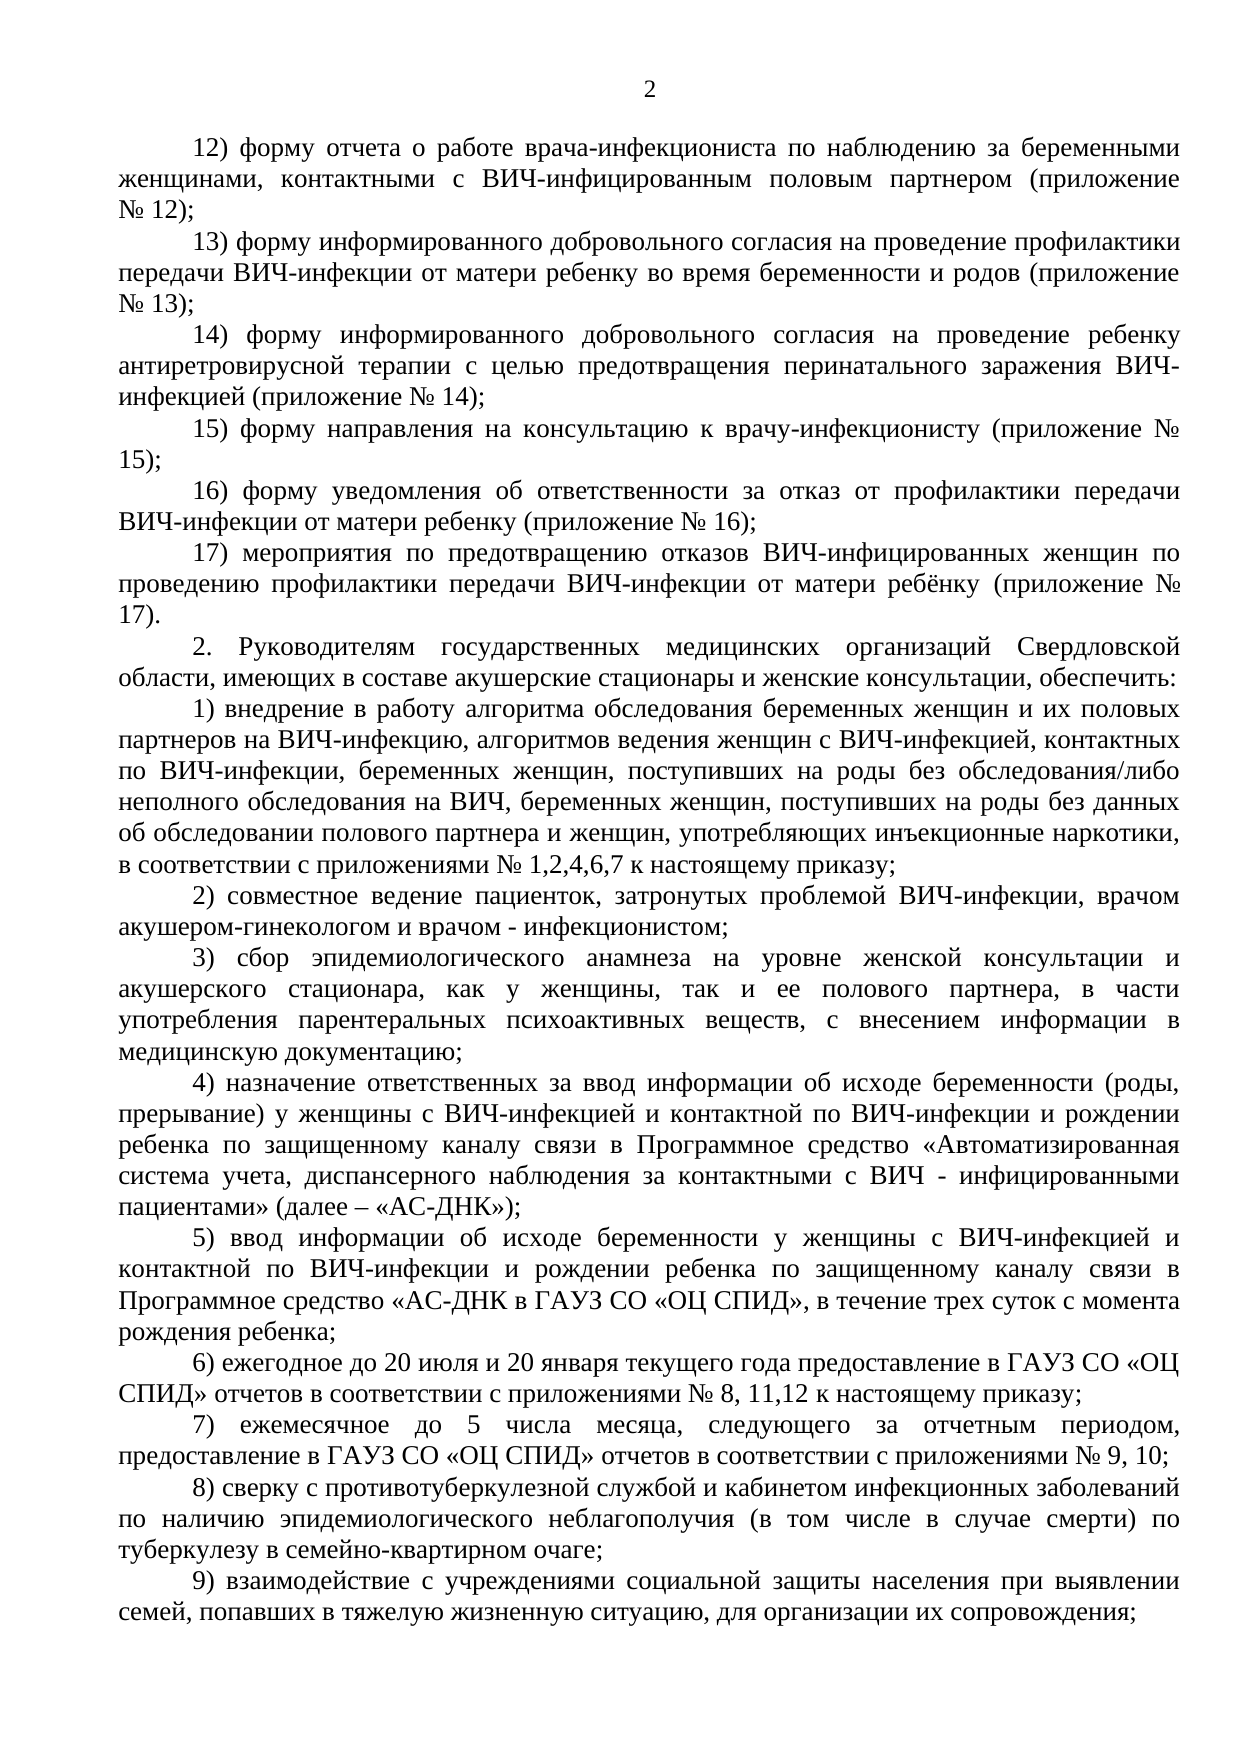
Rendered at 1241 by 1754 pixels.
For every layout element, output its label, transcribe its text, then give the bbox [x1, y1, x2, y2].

text 13) форму информированного добровольного согласия на проведение профилактики передачи ВИЧ-инфекции от матери ребенку во время беременности и родов (приложение № 13); [118, 225, 1181, 318]
text 8) сверку с противотуберкулезной службой и кабинетом инфекционных заболеваний по наличию эпидемиологического неблагополучия (в том числе в случае смерти) по туберкулезу в семейно-квартирном очаге; [118, 1471, 1181, 1564]
text 17) мероприятия по предотвращению отказов ВИЧ-инфицированных женщин по проведению профилактики передачи ВИЧ-инфекции от матери ребёнку (приложение № 17). [118, 536, 1181, 630]
text 5) ввод информации об исходе беременности у женщины с ВИЧ-инфекцией и контактной по ВИЧ-инфекции и рождении ребенка по защищенному каналу связи в Программное средство «АС-ДНК в ГАУЗ СО «ОЦ СПИД», в течение трех суток с момента рождения ребенка; [118, 1221, 1181, 1346]
text 7) ежемесячное до 5 числа месяца, следующего за отчетным периодом, предоставление в ГАУЗ СО «ОЦ СПИД» отчетов в соответствии с приложениями № 9, 10; [118, 1408, 1181, 1471]
text 1) внедрение в работу алгоритма обследования беременных женщин и их половых партнеров на ВИЧ-инфекцию, алгоритмов ведения женщин с ВИЧ-инфекцией, контактных по ВИЧ-инфекции, беременных женщин, поступивших на роды без обследования/либо неполного обследования на ВИЧ, беременных женщин, поступивших на роды без данных об обследовании полового партнера и женщин, употребляющих инъекционные наркотики, в соответствии с приложениями № 1,2,4,6,7 к настоящему приказу; [118, 692, 1181, 879]
text 14) форму информированного добровольного согласия на проведение ребенку антиретровирусной терапии с целью предотвращения перинатального заражения ВИЧ-инфекцией (приложение № 14); [118, 318, 1181, 412]
text 9) взаимодействие с учреждениями социальной защиты населения при выявлении семей, попавших в тяжелую жизненную ситуацию, для организации их сопровождения; [118, 1564, 1181, 1626]
text 6) ежегодное до 20 июля и 20 января текущего года предоставление в ГАУЗ СО «ОЦ СПИД» отчетов в соответствии с приложениями № 8, 11,12 к настоящему приказу; [118, 1346, 1181, 1408]
text 12) форму отчета о работе врача-инфекциониста по наблюдению за беременными женщинами, контактными с ВИЧ-инфицированным половым партнером (приложение № 12); [118, 131, 1181, 225]
text 3) сбор эпидемиологического анамнеза на уровне женской консультации и акушерского стационара, как у женщины, так и ее полового партнера, в части употребления парентеральных психоактивных веществ, с внесением информации в медицинскую документацию; [118, 941, 1181, 1066]
text 2) совместное ведение пациенток, затронутых проблемой ВИЧ-инфекции, врачом акушером-гинекологом и врачом - инфекционистом; [118, 879, 1181, 941]
text 16) форму уведомления об ответственности за отказ от профилактики передачи ВИЧ-инфекции от матери ребенку (приложение № 16); [118, 474, 1181, 536]
text 2. Руководителям государственных медицинских организаций Свердловской области, имеющих в составе акушерские стационары и женские консультации, обеспечить: [118, 630, 1181, 692]
text 15) форму направления на консультацию к врачу-инфекционисту (приложение № 15); [118, 412, 1181, 474]
text 4) назначение ответственных за ввод информации об исходе беременности (роды, прерывание) у женщины с ВИЧ-инфекцией и контактной по ВИЧ-инфекции и рождении ребенка по защищенному каналу связи в Программное средство «Автоматизированная система учета, диспансерного наблюдения за контактными с ВИЧ - инфицированными пациентами» (далее – «АС-ДНК»); [118, 1066, 1181, 1221]
